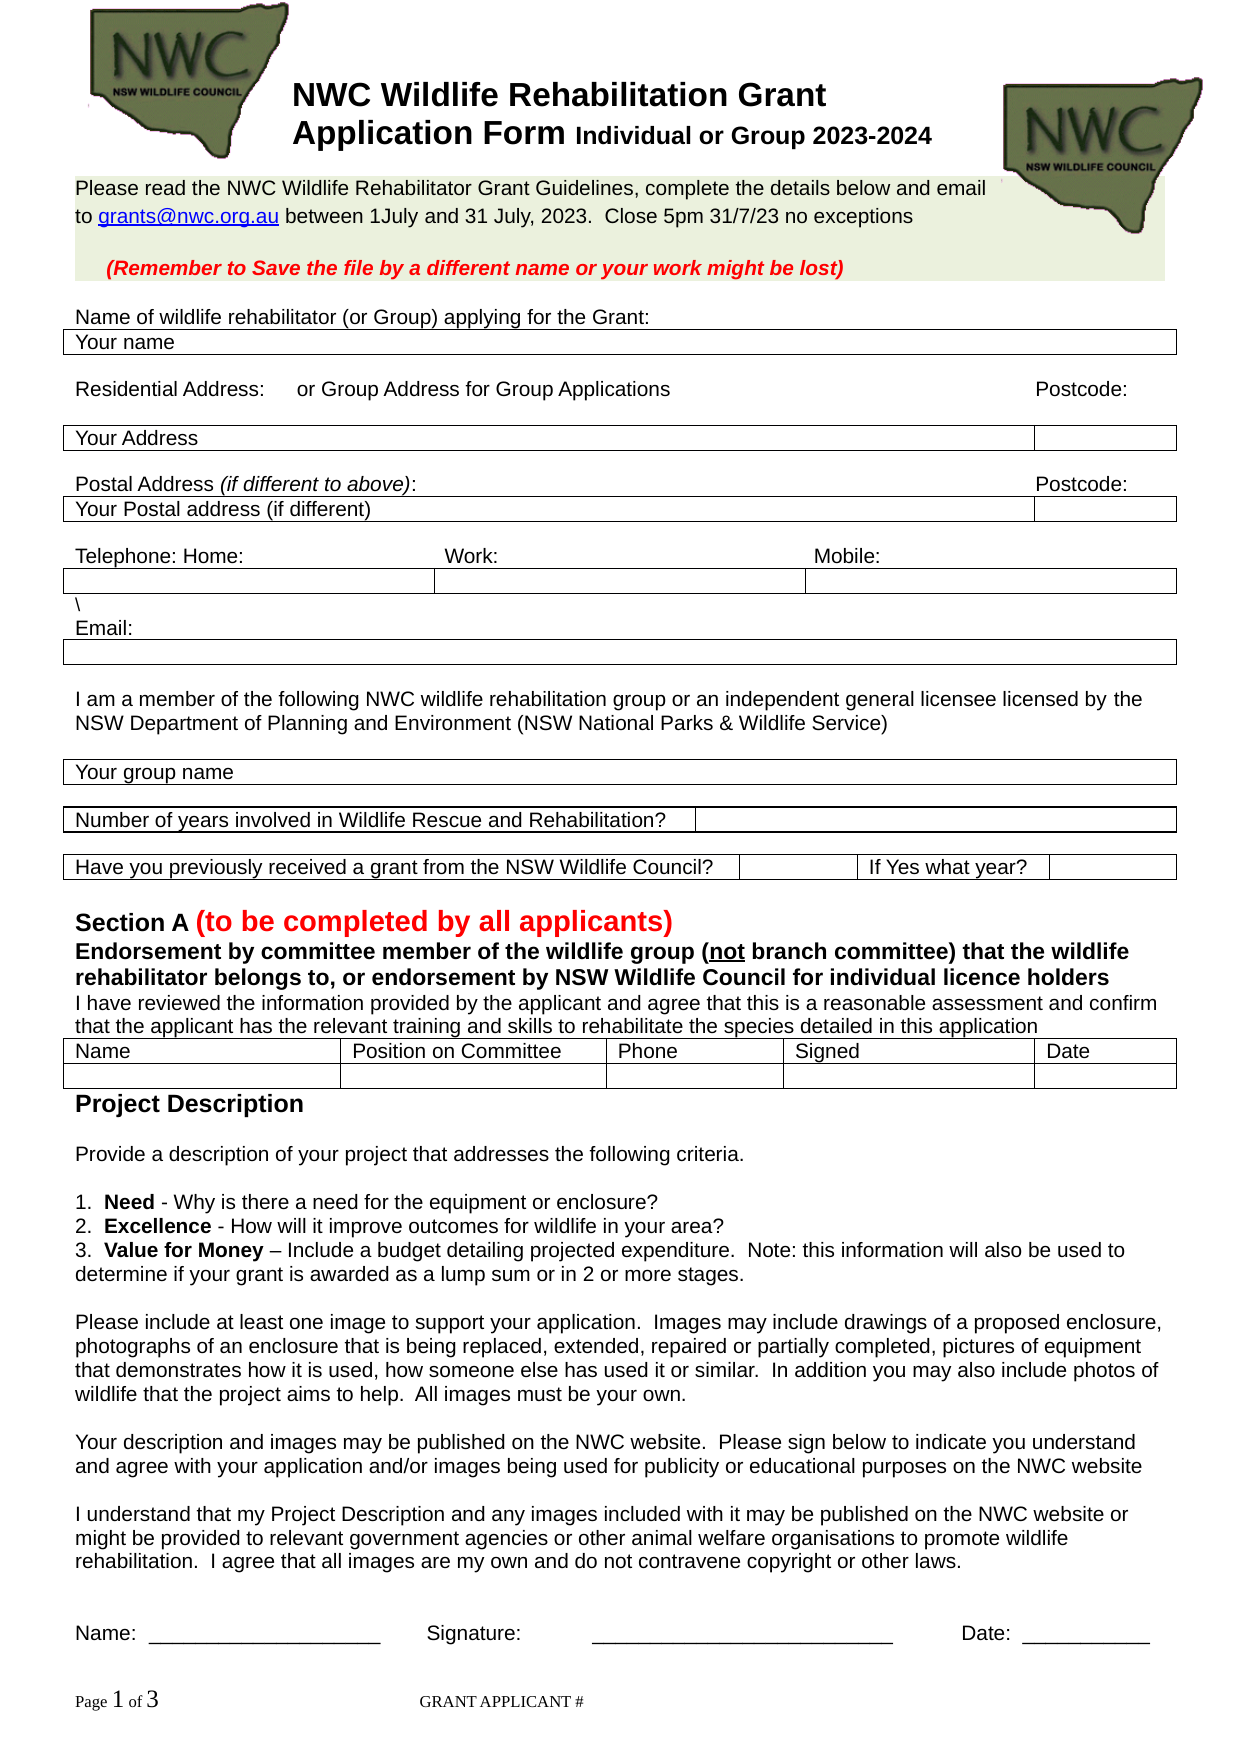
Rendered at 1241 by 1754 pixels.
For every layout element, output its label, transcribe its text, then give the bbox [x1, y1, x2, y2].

table_header [806, 569, 1176, 593]
text Name: ____________________ Signature: __________________________ Date: ___________ [75, 1621, 1165, 1645]
table_header [64, 569, 434, 593]
table_header [1035, 426, 1176, 450]
table_header [740, 855, 857, 879]
table_cell [64, 1064, 340, 1088]
text Please include at least one image to support your application. Images may include drawings of a proposed enclosure, photographs of an enclosure that is being replaced, extended, repaired or partially completed, pictures of equipment that demonstrates how it is used, how someone else has used it or similar. In addition you may also include photos of wildlife that the project aims to help. All images must be your own. [75, 1310, 1165, 1406]
table_header [696, 808, 1176, 831]
table_header Phone [607, 1039, 783, 1063]
text 2. Excellence - How will it improve outcomes for wildlife in your area? [75, 1214, 1165, 1238]
text Section A (to be completed by all applicants) [75, 904, 1165, 938]
table_header Your Postal address (if different) [64, 497, 1034, 521]
table_cell [1035, 1064, 1176, 1088]
text Endorsement by committee member of the wildlife group (not branch committee) that the wildlife rehabilitator belongs to, or endorsement by NSW Wildlife Council for individual licence holders [75, 938, 1165, 990]
text I have reviewed the information provided by the applicant and agree that this is a reasonable assessment and confirm that the applicant has the relevant training and skills to rehabilitate the species detailed in this application [75, 990, 1165, 1038]
text \ [75, 594, 1165, 615]
table_header If Yes what year? [858, 855, 1049, 879]
table_header Date [1035, 1039, 1176, 1063]
text Provide a description of your project that addresses the following criteria. [75, 1142, 1165, 1166]
table_cell [341, 1064, 606, 1088]
text (Remember to Save the file by a different name or your work might be lost) [75, 252, 1165, 281]
table_cell [607, 1064, 783, 1088]
text Project Description [75, 1089, 1165, 1118]
text NWC Wildlife Rehabilitation Grant Application Form Individual or Group 2023-2024 [231, 75, 1165, 152]
text 3. Value for Money – Include a budget detailing projected expenditure. Note: this information will also be used to determine if your grant is awarded as a lump sum or in 2 or more stages. [75, 1238, 1165, 1286]
text I am a member of the following NWC wildlife rehabilitation group or an independent general licensee licensed by the NSW Department of Planning and Environment (NSW National Parks & Wildlife Service) [75, 687, 1165, 735]
table_header [1035, 497, 1176, 521]
table_header [1050, 855, 1176, 879]
table_cell [784, 1064, 1034, 1088]
text [75, 75, 207, 152]
text Residential Address: or Group Address for Group Applications Postcode: [75, 377, 1165, 425]
text Telephone: Home: Work: Mobile: [75, 544, 1165, 568]
table_header Your Address [64, 426, 1034, 450]
table_header Number of years involved in Wildlife Rescue and Rehabilitation? [64, 808, 695, 831]
text Email: [75, 615, 1165, 639]
text 1. Need - Why is there a need for the equipment or enclosure? [75, 1190, 1165, 1214]
table_header Your group name [64, 760, 1176, 784]
text Name of wildlife rehabilitator (or Group) applying for the Grant: [75, 305, 1165, 329]
table_header Name [64, 1039, 340, 1063]
text Postal Address (if different to above): Postcode: [75, 472, 1165, 496]
table_header Have you previously received a grant from the NSW Wildlife Council? [64, 855, 739, 879]
table_header Signed [784, 1039, 1034, 1063]
table_header [435, 569, 805, 593]
text Your description and images may be published on the NWC website. Please sign below to indicate you understand and agree with your application and/or images being used for publicity or educational purposes on the NWC website [75, 1429, 1165, 1477]
text Please read the NWC Wildlife Rehabilitator Grant Guidelines, complete the details below and email to grants@nwc.org.au between 1July and 31 July, 2023. Close 5pm 31/7/23 no exceptions [75, 176, 1121, 228]
table_header Position on Committee [341, 1039, 606, 1063]
table_header [64, 640, 1176, 664]
table_header Your name [64, 330, 1176, 354]
text I understand that my Project Description and any images included with it may be published on the NWC website or might be provided to relevant government agencies or other animal welfare organisations to promote wildlife rehabilitation. I agree that all images are my own and do not contravene copyright or other laws. [75, 1501, 1165, 1573]
